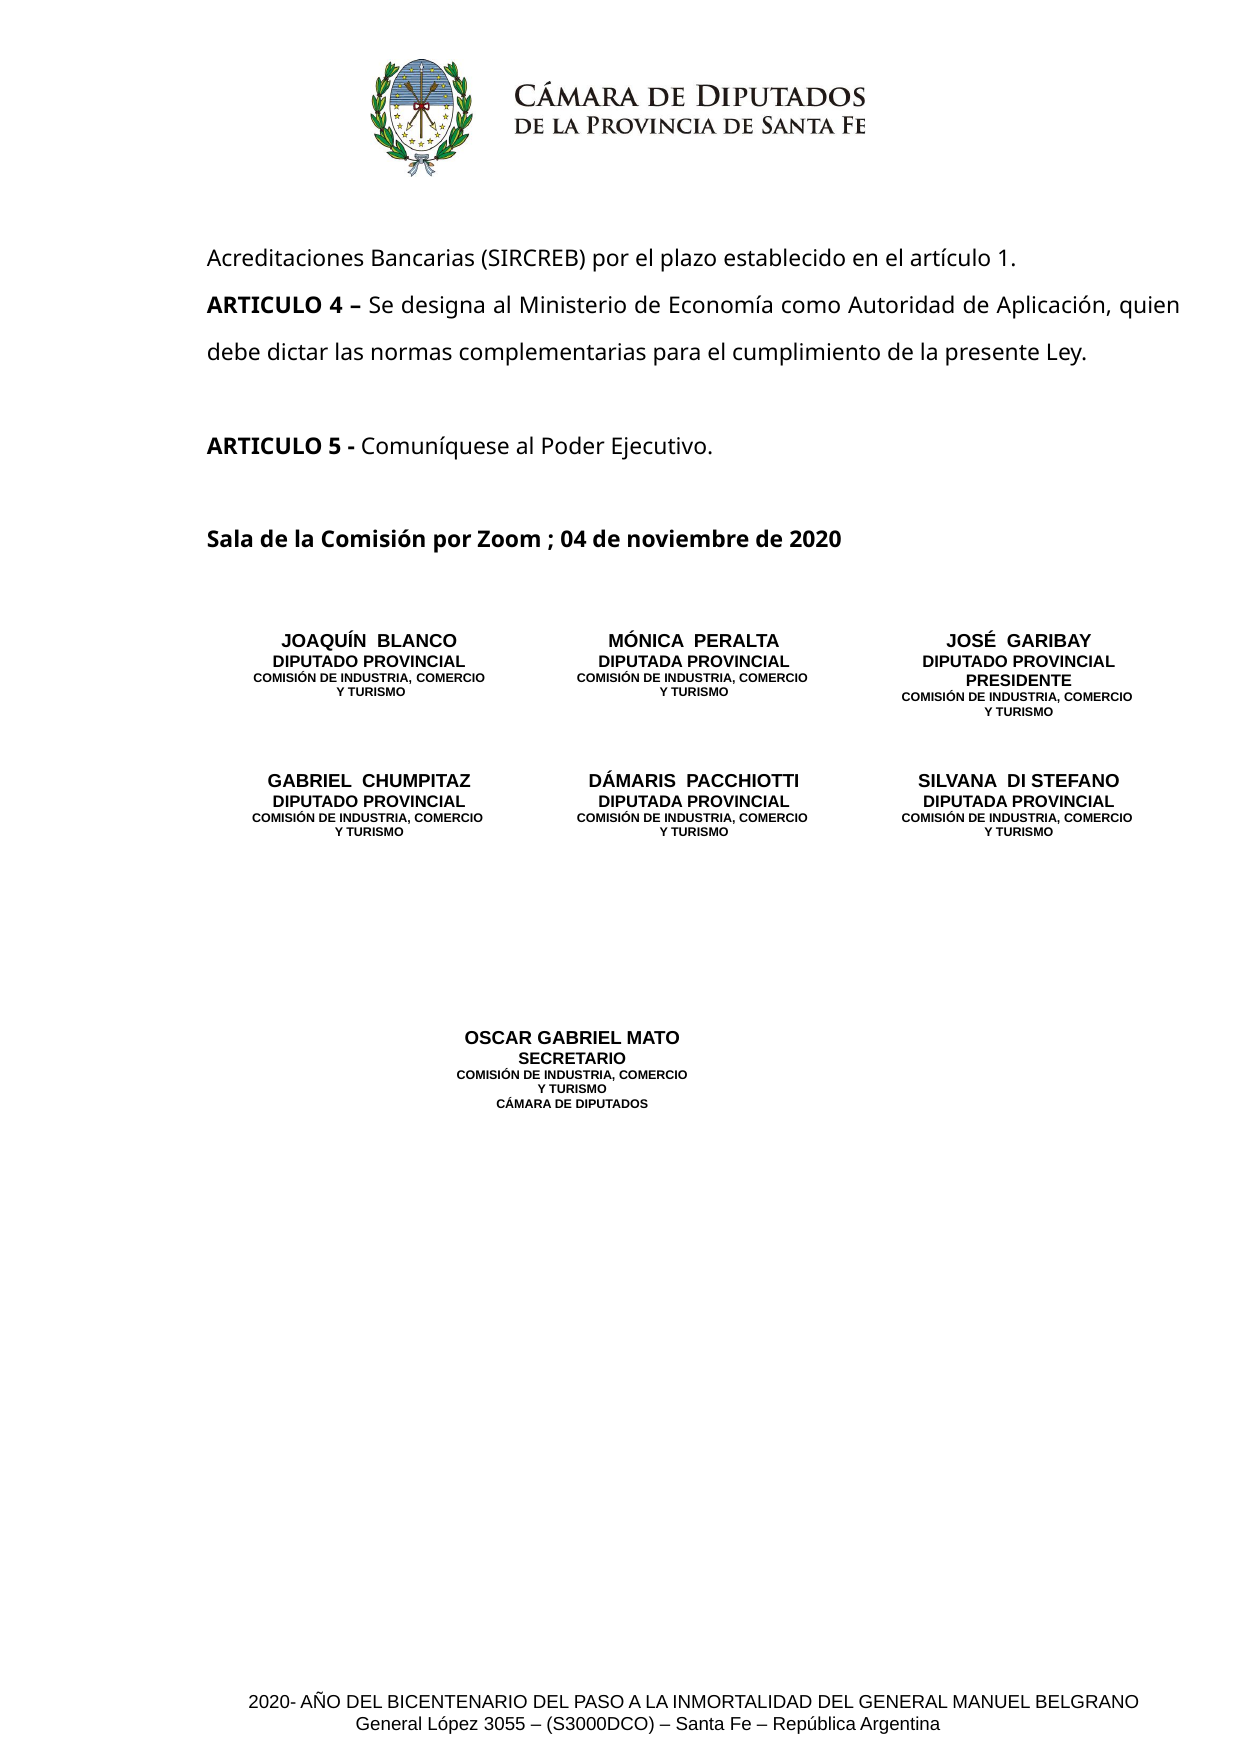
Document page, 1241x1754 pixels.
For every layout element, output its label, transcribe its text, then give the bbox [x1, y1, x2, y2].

table_header [207, 1019, 450, 1119]
table_header [694, 1019, 937, 1119]
table_header OSCAR GABRIEL MATO SECRETARIO COMISIÓN DE INDUSTRIA, COMERCIO Y TURISMO CÁMARA DE DIPUTADOS [450, 1019, 694, 1119]
text ARTICULO 4 – Se designa al Ministerio de Economía como Autoridad de Aplicación, quien debe dictar las normas complementarias para el cumplimiento de la presente Ley. [207, 289, 1181, 367]
table_header [938, 1019, 1181, 1119]
table_header JOSÉ GARIBAY DIPUTADO PROVINCIAL PRESIDENTE COMISIÓN DE INDUSTRIA, COMERCIO Y TURISMO [856, 621, 1181, 727]
text ARTICULO 5 - Comuníquese al Poder Ejecutivo. [207, 430, 1181, 461]
picture [370, 59, 866, 181]
table_header JOAQUÍN BLANCO DIPUTADO PROVINCIAL COMISIÓN DE INDUSTRIA, COMERCIO Y TURISMO [207, 621, 531, 727]
table_header SILVANA DI STEFANO DIPUTADA PROVINCIAL COMISIÓN DE INDUSTRIA, COMERCIO Y TURISMO [856, 761, 1181, 848]
table_header DÁMARIS PACCHIOTTI DIPUTADA PROVINCIAL COMISIÓN DE INDUSTRIA, COMERCIO Y TURISMO [531, 761, 856, 848]
table_header MÓNICA PERALTA DIPUTADA PROVINCIAL COMISIÓN DE INDUSTRIA, COMERCIO Y TURISMO [531, 621, 856, 727]
text Sala de la Comisión por Zoom ; 04 de noviembre de 2020 [207, 523, 1181, 555]
table_header GABRIEL CHUMPITAZ DIPUTADO PROVINCIAL COMISIÓN DE INDUSTRIA, COMERCIO Y TURISMO [207, 761, 531, 848]
text Acreditaciones Bancarias (SIRCREB) por el plazo establecido en el artículo 1. [207, 242, 1181, 273]
